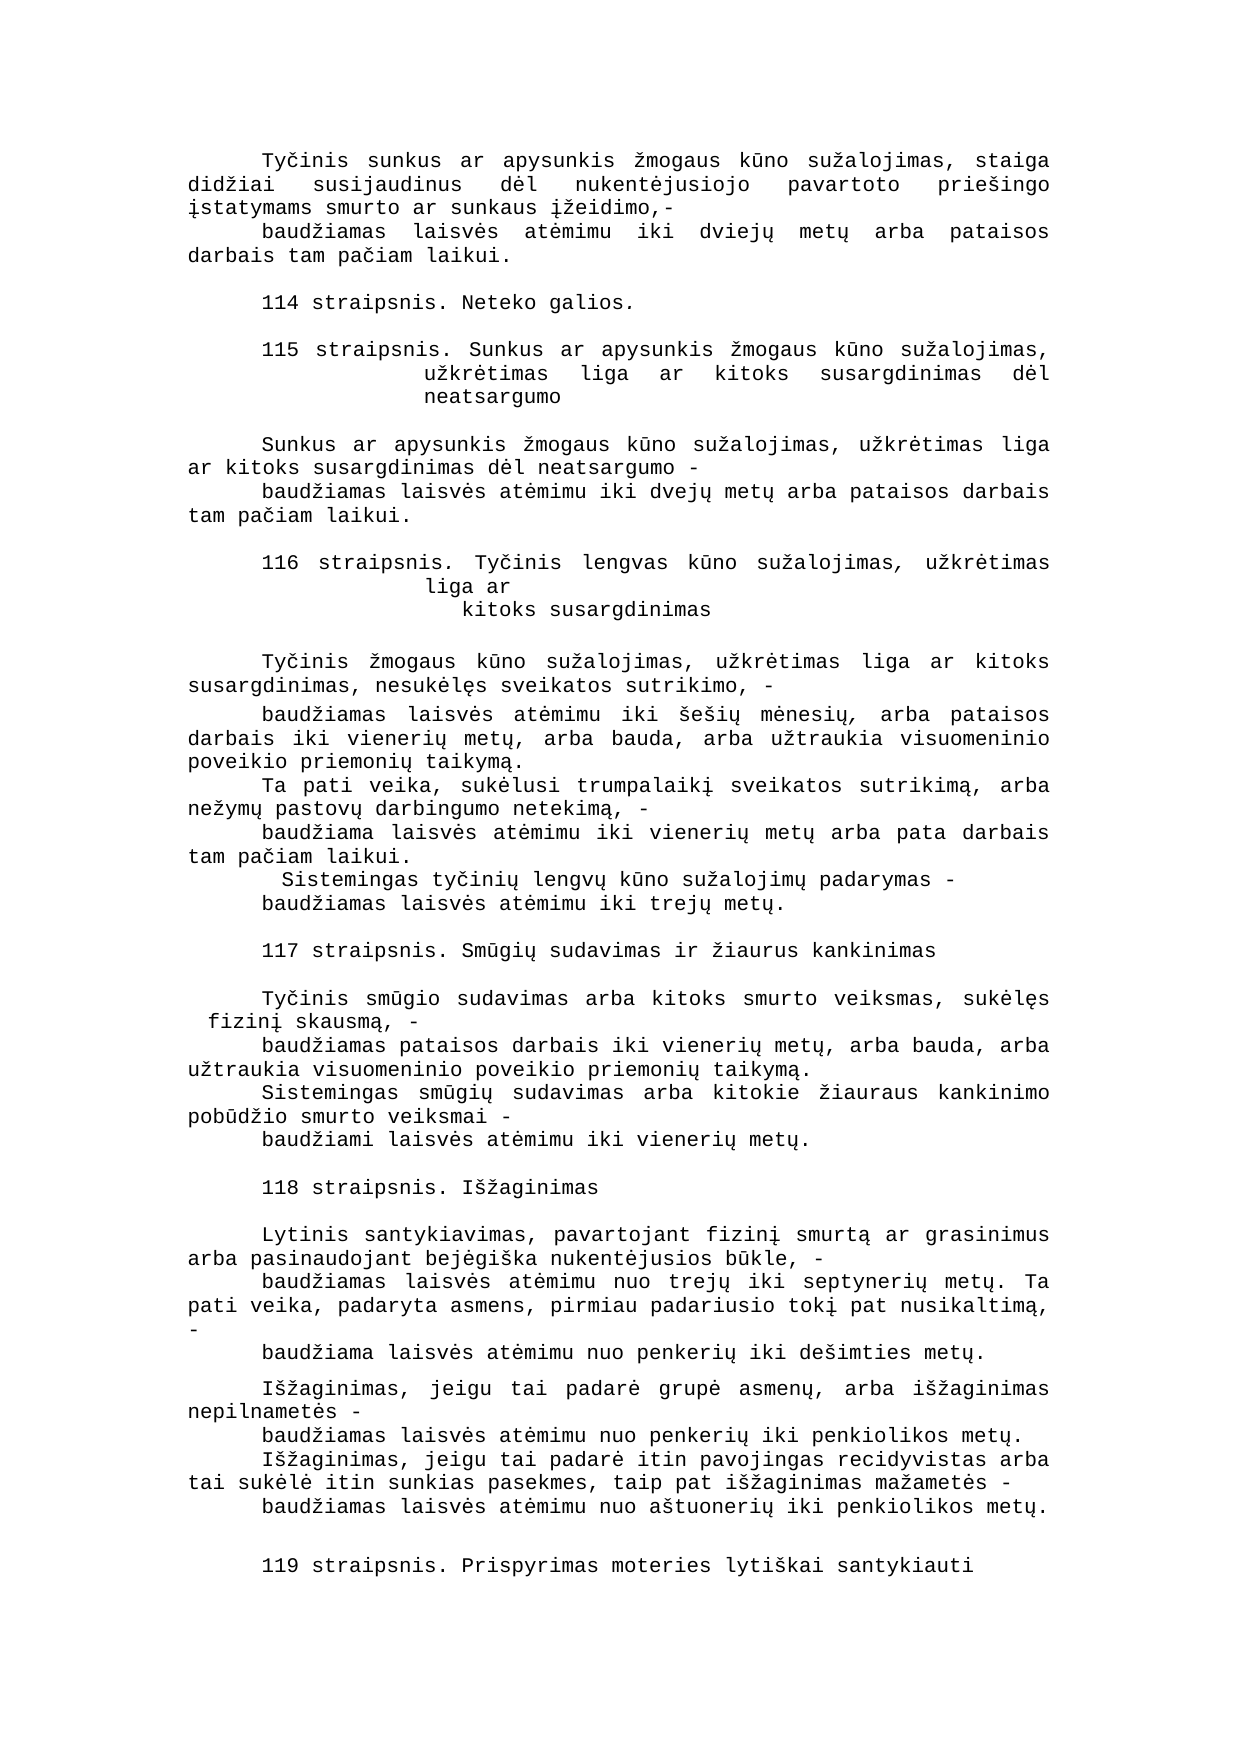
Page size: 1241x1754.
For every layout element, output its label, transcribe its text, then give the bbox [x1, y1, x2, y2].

text baudžiamas laisvės atėmimu iki dviejų metų arba pataisos darbais tam pačiam laikui. [187, 221, 1050, 268]
text Sunkus ar apysunkis žmogaus kūno sužalojimas, užkrėtimas liga ar kitoks susargdinimas dėl neatsargumo - [187, 434, 1050, 481]
text kitoks susargdinimas [261, 599, 1050, 623]
text Sistemingas smūgių sudavimas arba kitokie žiauraus kankinimo pobūdžio smurto veiksmai - [187, 1082, 1050, 1129]
text baudžiamas pataisos darbais iki vienerių metų, arba bauda, arba užtraukia visuomeninio poveikio priemonių taikymą. [187, 1035, 1050, 1082]
text baudžiami laisvės atėmimu iki vienerių metų. [187, 1129, 1050, 1153]
text 118 straipsnis. Išžaginimas [206, 1177, 1050, 1200]
text baudžiamas laisvės atėmimu iki dvejų metų arba pataisos darbais tam pačiam laikui. [187, 481, 1050, 528]
text Ta pati veika, sukėlusi trumpalaikį sveikatos sutrikimą, arba nežymų pastovų darbingumo netekimą, - [187, 775, 1050, 822]
text Sistemingas tyčinių lengvų kūno sužalojimų padarymas - [207, 869, 1050, 893]
text 115 straipsnis. Sunkus ar apysunkis žmogaus kūno sužalojimas, užkrėtimas liga ar kitoks susargdinimas dėl neatsargumo [261, 339, 1050, 410]
text Tyčinis smūgio sudavimas arba kitoks smurto veiksmas, sukėlęs fizinį skausmą, - [207, 988, 1050, 1035]
text baudžiama laisvės atėmimu nuo penkerių iki dešimties metų. [187, 1342, 1050, 1366]
text 119 straipsnis. Prispyrimas moteries lytiškai santykiauti [205, 1555, 1050, 1579]
text Lytinis santykiavimas, pavartojant fizinį smurtą ar grasinimus arba pasinaudojant bejėgiška nukentėjusios būkle, - [187, 1224, 1050, 1271]
text baudžiama laisvės atėmimu iki vienerių metų arba pata darbais tam pačiam laikui. [187, 822, 1050, 869]
text 117 straipsnis. Smūgių sudavimas ir žiaurus kankinimas [207, 940, 1050, 964]
text baudžiamas laisvės atėmimu nuo trejų iki septynerių metų. Ta pati veika, padaryta asmens, pirmiau padariusio tokį pat nusikaltimą, - [187, 1271, 1050, 1342]
text baudžiamas laisvės atėmimu iki šešių mėnesių, arba pataisos darbais iki vienerių metų, arba bauda, arba užtraukia visuomeninio poveikio priemonių taikymą. [187, 704, 1050, 775]
text baudžiamas laisvės atėmimu iki trejų metų. [187, 893, 1050, 917]
text Išžaginimas, jeigu tai padarė grupė asmenų, arba išžaginimas nepilnametės - [187, 1378, 1050, 1425]
text Tyčinis žmogaus kūno sužalojimas, užkrėtimas liga ar kitoks susargdinimas, nesukėlęs sveikatos sutrikimo, - [187, 652, 1050, 699]
text 116 straipsnis. Tyčinis lengvas kūno sužalojimas, užkrėtimas liga ar [261, 552, 1050, 599]
text 114 straipsnis. Neteko galios. [207, 292, 1050, 316]
text baudžiamas laisvės atėmimu nuo penkerių iki penkiolikos metų. [187, 1425, 1050, 1449]
text baudžiamas laisvės atėmimu nuo aštuonerių iki penkiolikos metų. [187, 1496, 1050, 1519]
text Išžaginimas, jeigu tai padarė itin pavojingas recidyvistas arba tai sukėlė itin sunkias pasekmes, taip pat išžaginimas mažametės - [187, 1449, 1050, 1496]
text Tyčinis sunkus ar apysunkis žmogaus kūno sužalojimas, staiga didžiai susijaudinus dėl nukentėjusiojo pavartoto priešingo įstatymams smurto ar sunkaus įžeidimo,- [187, 150, 1050, 221]
